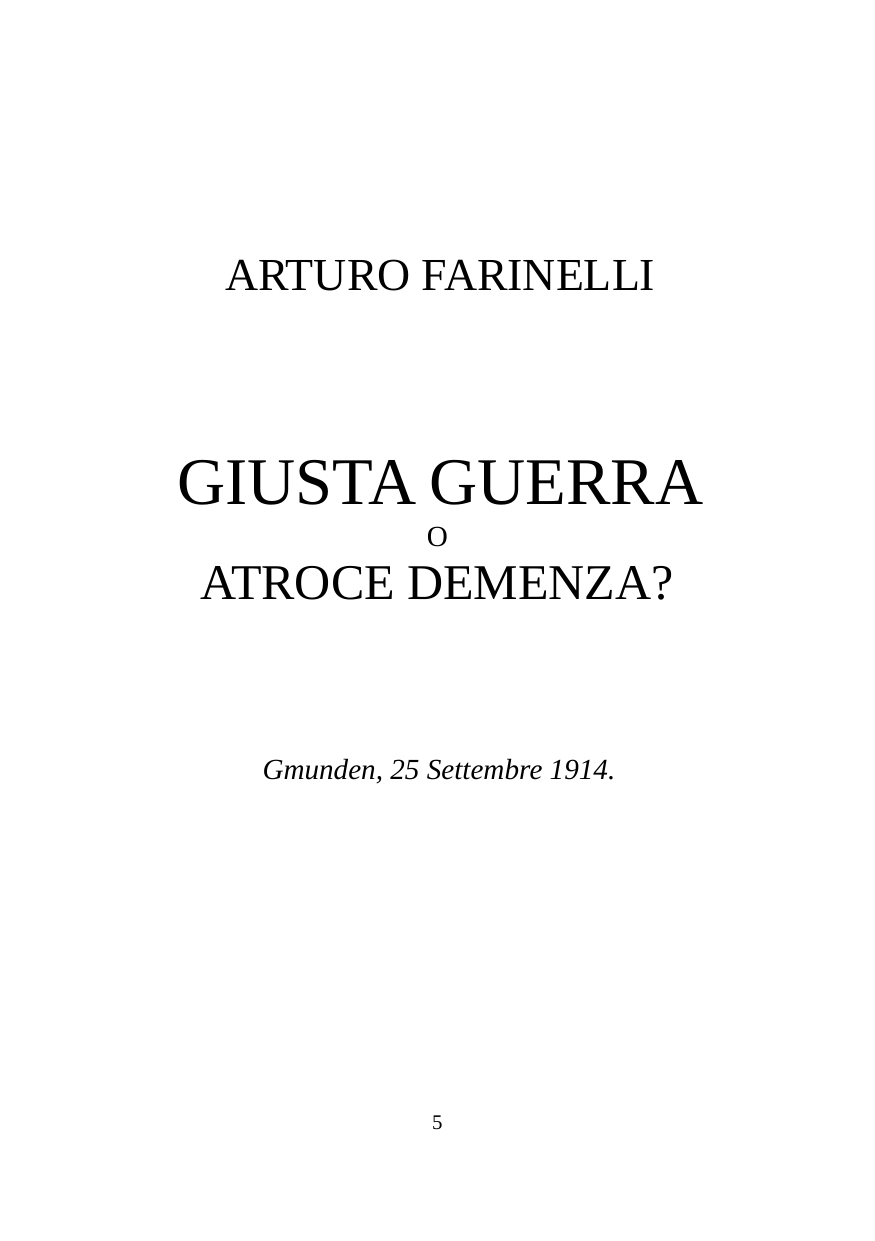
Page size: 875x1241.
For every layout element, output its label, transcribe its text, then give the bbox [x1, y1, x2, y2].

text GIUSTA GUERRA O ATROCE DEMENZA? [106, 442, 768, 610]
text Gmunden, 25 Settembre 1914. [106, 752, 768, 786]
text ARTURO FARINELLI [106, 248, 768, 301]
